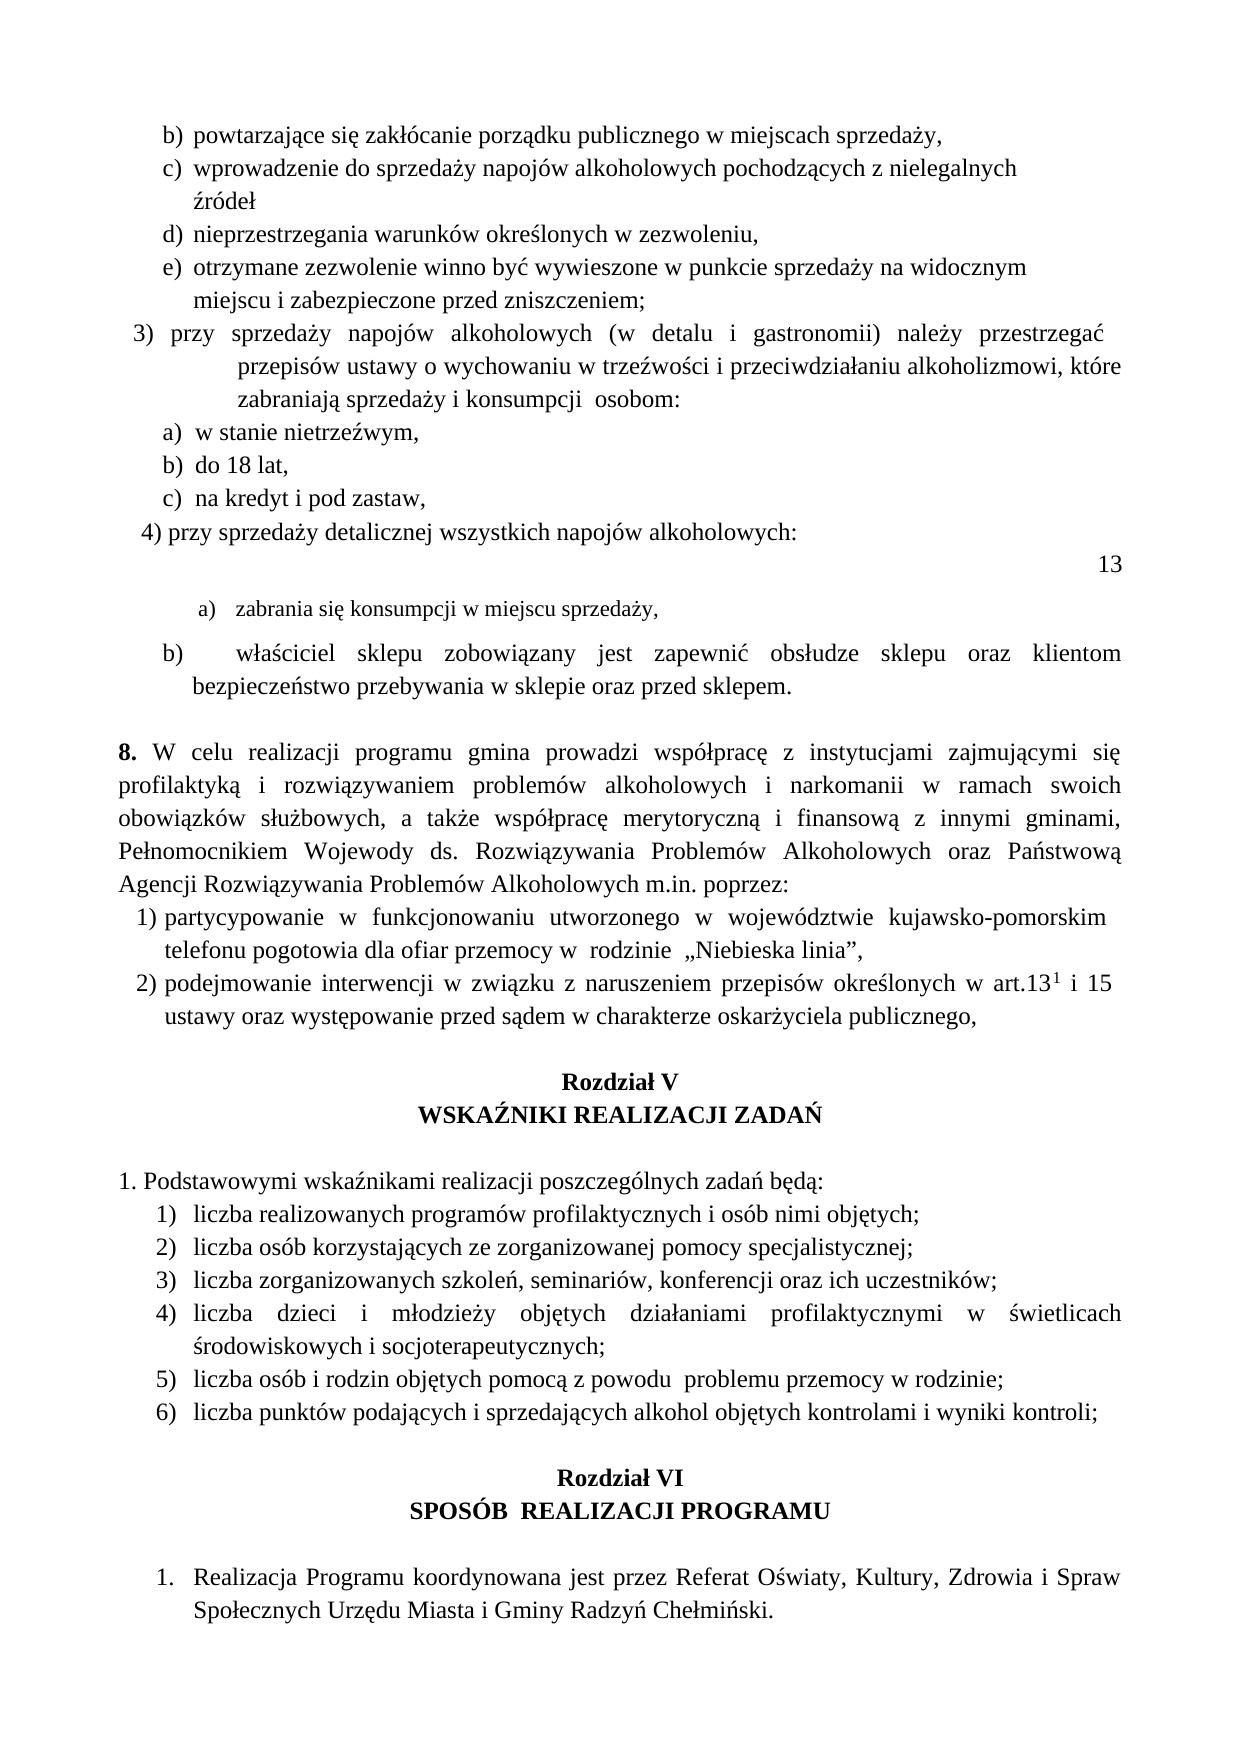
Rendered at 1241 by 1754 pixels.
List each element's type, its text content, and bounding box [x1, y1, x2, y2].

text 4) przy sprzedaży detalicznej wszystkich napojów alkoholowych: [103, 517, 1122, 545]
list liczba punktów podających i sprzedających alkohol objętych kontrolami i wyniki kontroli; [156, 1397, 1122, 1426]
list liczba osób korzystających ze zorganizowanej pomocy specjalistycznej; [156, 1232, 1122, 1261]
list właściciel sklepu zobowiązany jest zapewnić obsłudze sklepu oraz klientom bezpieczeństwo przebywania w sklepie oraz przed sklepem. [162, 638, 1122, 699]
list liczba zorganizowanych szkoleń, seminariów, konferencji oraz ich uczestników; [156, 1265, 1122, 1294]
text Rozdział VI [118, 1463, 1122, 1492]
text 8. W celu realizacji programu gmina prowadzi współpracę z instytucjami zajmującymi się profilaktyką i rozwiązywaniem problemów alkoholowych i narkomanii w ramach swoich obowiązków służbowych, a także współpracę merytoryczną i finansową z innymi gminami, Pełnomocnikiem Wojewody ds. Rozwiązywania Problemów Alkoholowych oraz Państwową Agencji Rozwiązywania Problemów Alkoholowych m.in. poprzez: [118, 737, 1122, 898]
text Rozdział V [118, 1067, 1122, 1096]
list otrzymane zezwolenie winno być wywieszone w punkcie sprzedaży na widocznym miejscu i zabezpieczone przed zniszczeniem; [136, 252, 1122, 314]
list na kredyt i pod zastaw, [162, 483, 1122, 512]
list w stanie nietrzeźwym, [162, 417, 1122, 446]
list do 18 lat, [162, 451, 1122, 479]
list partycypowanie w funkcjonowaniu utworzonego w województwie kujawsko-pomorskim telefonu pogotowia dla ofiar przemocy w rodzinie „Niebieska linia”, [136, 902, 1122, 964]
list podejmowanie interwencji w związku z naruszeniem przepisów określonych w art.131 i 15 ustawy oraz występowanie przed sądem w charakterze oskarżyciela publicznego, [136, 968, 1122, 1030]
text WSKAŹNIKI REALIZACJI ZADAŃ [118, 1100, 1122, 1129]
list liczba realizowanych programów profilaktycznych i osób nimi objętych; [156, 1199, 1122, 1228]
text 1. Podstawowymi wskaźnikami realizacji poszczególnych zadań będą: [118, 1166, 1122, 1195]
text 3) przy sprzedaży napojów alkoholowych (w detalu i gastronomii) należy przestrzegać przepisów ustawy o wychowaniu w trzeźwości i przeciwdziałaniu alkoholizmowi, które zabraniają sprzedaży i konsumpcji osobom: [133, 318, 1122, 413]
text SPOSÓB REALIZACJI PROGRAMU [118, 1496, 1122, 1525]
list nieprzestrzegania warunków określonych w zezwoleniu, [136, 219, 1122, 248]
list liczba dzieci i młodzieży objętych działaniami profilaktycznymi w świetlicach środowiskowych i socjoterapeutycznych; [156, 1298, 1122, 1360]
list wprowadzenie do sprzedaży napojów alkoholowych pochodzących z nielegalnych źródeł [136, 153, 1122, 215]
list zabrania się konsumpcji w miejscu sprzedaży, [198, 595, 1122, 621]
list liczba osób i rodzin objętych pomocą z powodu problemu przemocy w rodzinie; [156, 1364, 1122, 1393]
list Realizacja Programu koordynowana jest przez Referat Oświaty, Kultury, Zdrowia i Spraw Społecznych Urzędu Miasta i Gminy Radzyń Chełmiński. [156, 1562, 1122, 1624]
text 13 [103, 549, 1122, 578]
list powtarzające się zakłócanie porządku publicznego w miejscach sprzedaży, [136, 120, 1122, 149]
